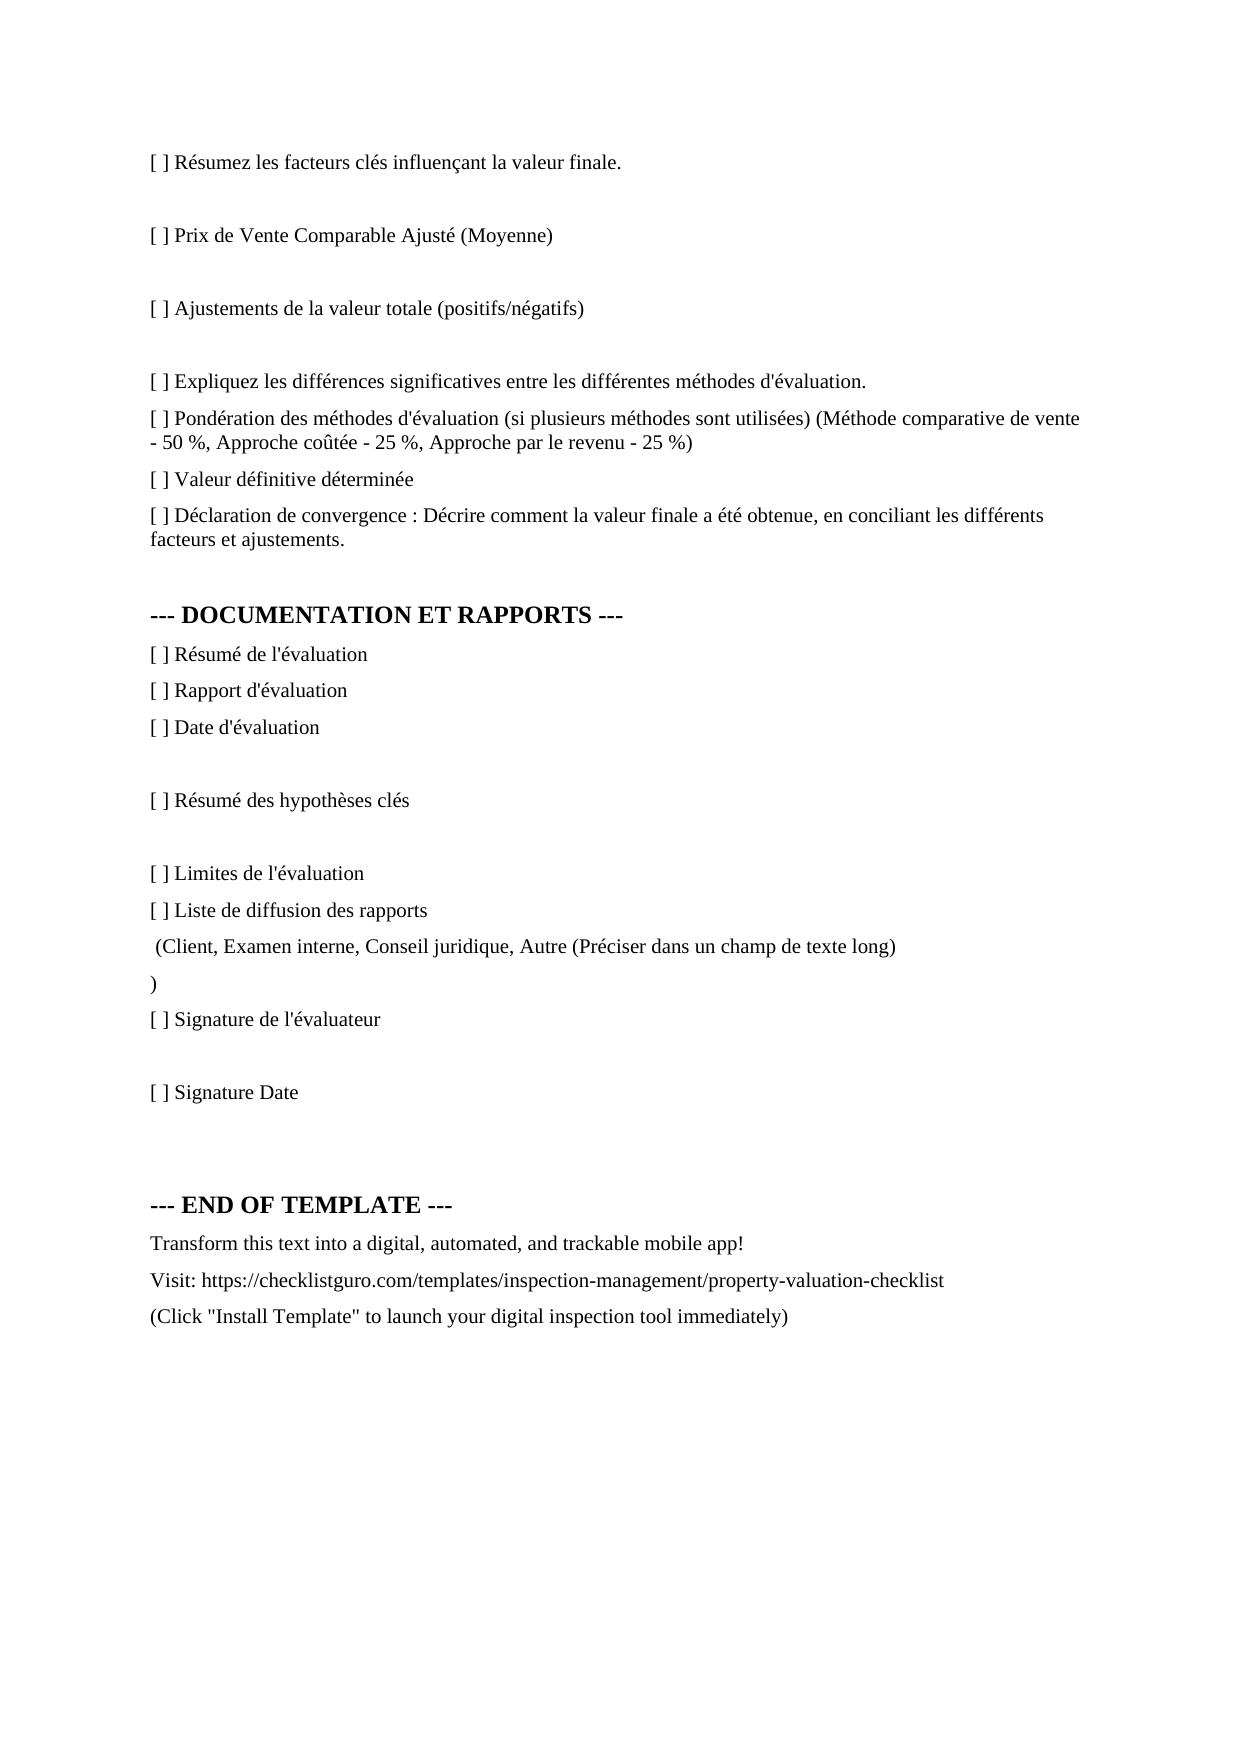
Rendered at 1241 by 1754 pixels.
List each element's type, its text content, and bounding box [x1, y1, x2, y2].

text Visit: https://checklistguro.com/templates/inspection-management/property-valuation-checklist [150, 1268, 1090, 1292]
text --- DOCUMENTATION ET RAPPORTS --- [150, 600, 1090, 629]
text [ ] Limites de l'évaluation [150, 861, 1090, 885]
text (Client, Examen interne, Conseil juridique, Autre (Préciser dans un champ de texte long) [150, 934, 1090, 958]
text [ ] Déclaration de convergence : Décrire comment la valeur finale a été obtenue, en conciliant les différents facteurs et ajustements. [150, 503, 1090, 551]
text [ ] Résumé des hypothèses clés [150, 788, 1090, 812]
text [ ] Résumé de l'évaluation [150, 642, 1090, 666]
text [ ] Ajustements de la valeur totale (positifs/négatifs) [150, 296, 1090, 320]
text [ ] Signature de l'évaluateur [150, 1007, 1090, 1031]
text [ ] Pondération des méthodes d'évaluation (si plusieurs méthodes sont utilisées) (Méthode comparative de vente - 50 %, Approche coûtée - 25 %, Approche par le revenu - 25 %) [150, 406, 1090, 454]
text [ ] Prix de Vente Comparable Ajusté (Moyenne) [150, 223, 1090, 247]
text [ ] Rapport d'évaluation [150, 678, 1090, 702]
text --- END OF TEMPLATE --- [150, 1190, 1090, 1219]
text Transform this text into a digital, automated, and trackable mobile app! [150, 1231, 1090, 1255]
text [ ] Date d'évaluation [150, 715, 1090, 739]
text [ ] Valeur définitive déterminée [150, 467, 1090, 491]
text [ ] Liste de diffusion des rapports [150, 897, 1090, 922]
text ) [150, 971, 1090, 995]
text (Click "Install Template" to launch your digital inspection tool immediately) [150, 1304, 1090, 1328]
text [ ] Signature Date [150, 1080, 1090, 1104]
text [ ] Expliquez les différences significatives entre les différentes méthodes d'évaluation. [150, 369, 1090, 393]
text [ ] Résumez les facteurs clés influençant la valeur finale. [150, 150, 1090, 174]
